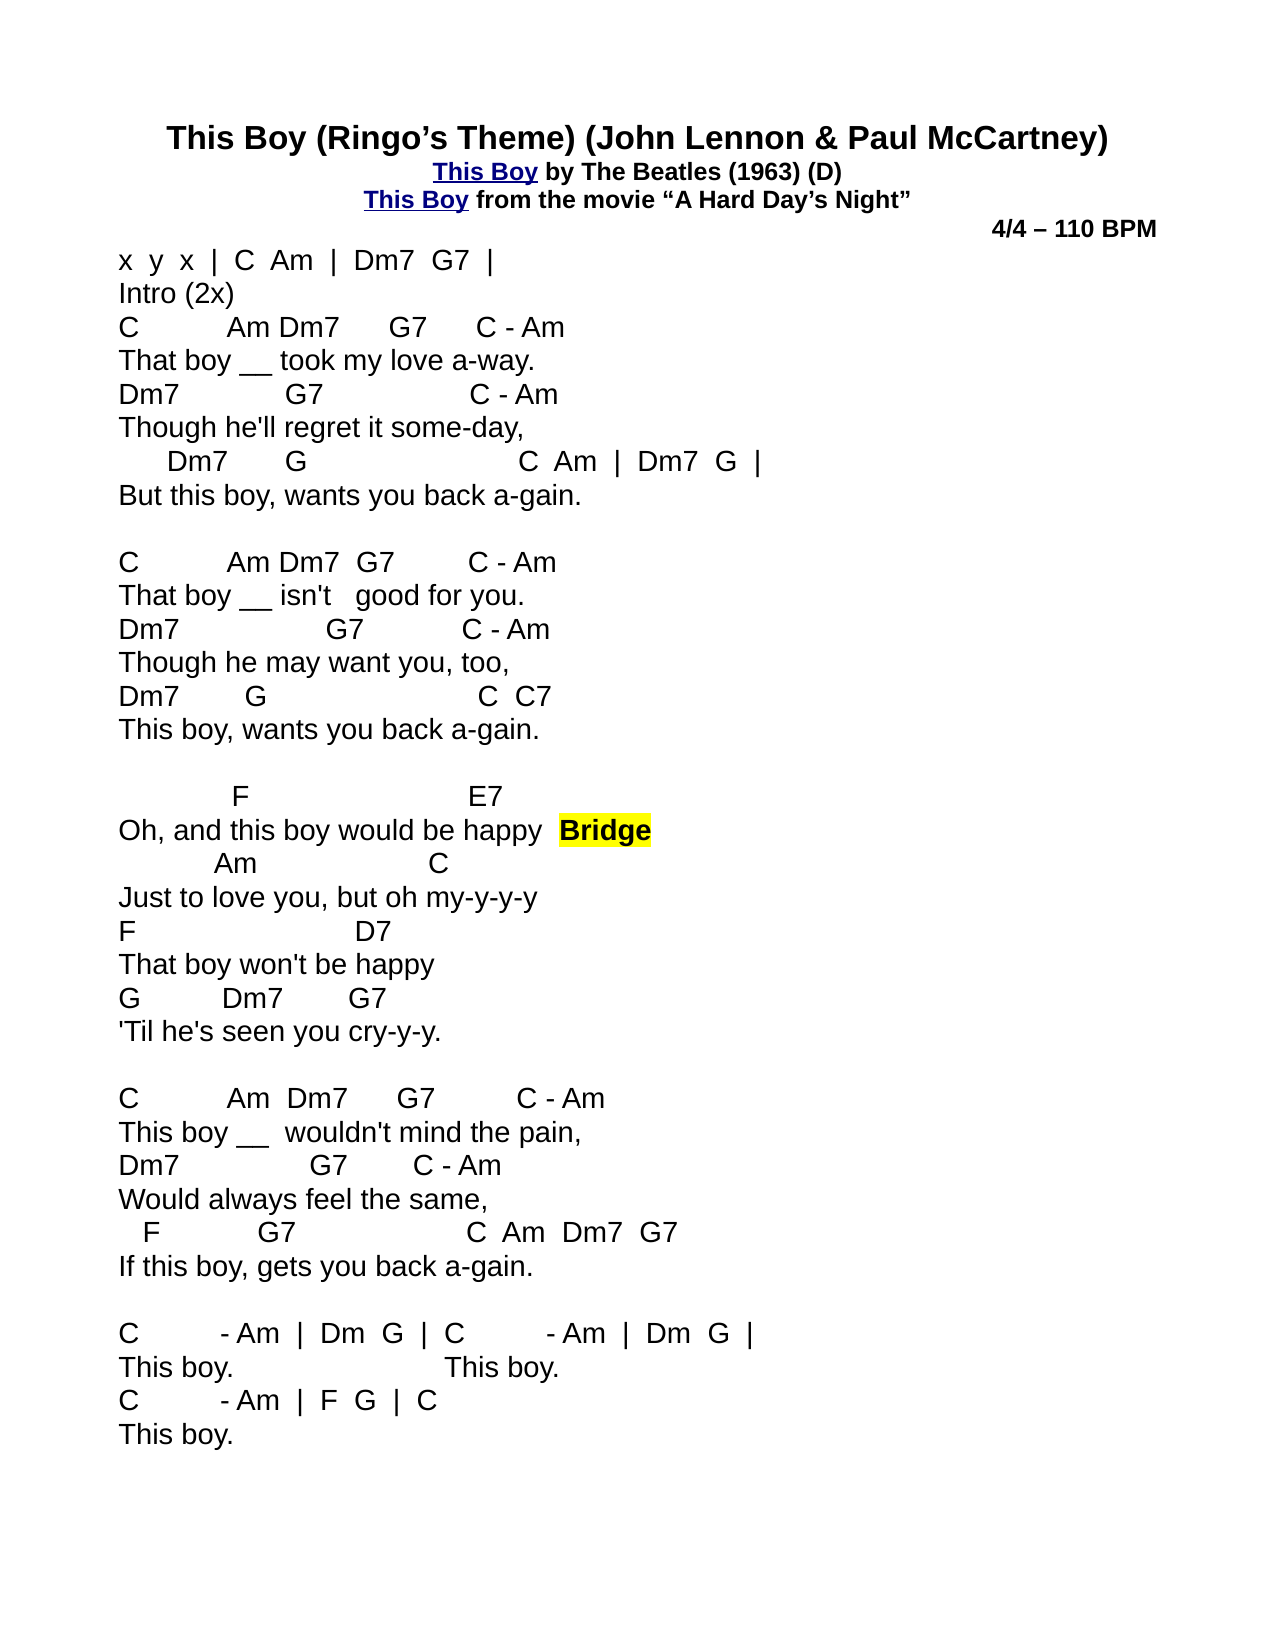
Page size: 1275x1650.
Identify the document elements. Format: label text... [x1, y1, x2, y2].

text Though he'll regret it some-day, [118, 411, 1157, 444]
text This boy __ wouldn't mind the pain, [118, 1115, 1157, 1148]
text C Am Dm7 G7 C - Am [118, 310, 1157, 343]
text F E7 [118, 779, 1157, 813]
text F D7 [118, 914, 1157, 947]
text Dm7 G C C7 [118, 679, 1157, 712]
text Dm7 G7 C - Am [118, 1148, 1157, 1182]
text Just to love you, but oh my-y-y-y [118, 880, 1157, 914]
text G Dm7 G7 [118, 981, 1157, 1014]
text This boy. This boy. [118, 1350, 1157, 1383]
text This boy. [118, 1417, 1157, 1450]
text C Am Dm7 G7 C - Am [118, 545, 1157, 578]
text C - Am | F G | C [118, 1383, 1157, 1417]
text This Boy from the movie “A Hard Day’s Night” [118, 185, 1157, 214]
text That boy __ took my love a-way. [118, 343, 1157, 377]
text 'Til he's seen you cry-y-y. [118, 1014, 1157, 1048]
text Dm7 G7 C - Am [118, 377, 1157, 411]
text C Am Dm7 G7 C - Am [118, 1081, 1157, 1115]
text C - Am | Dm G | C - Am | Dm G | [118, 1316, 1157, 1350]
text That boy won't be happy [118, 947, 1157, 981]
text This Boy by The Beatles (1963) (D) [118, 157, 1157, 185]
text Oh, and this boy would be happy Bridge [118, 813, 1157, 847]
text F G7 C Am Dm7 G7 [118, 1216, 1157, 1249]
text This Boy (Ringo’s Theme) (John Lennon & Paul McCartney) [118, 118, 1157, 157]
text Intro (2x) [118, 276, 1157, 310]
text But this boy, wants you back a-gain. [118, 478, 1157, 511]
text x y x | C Am | Dm7 G7 | [118, 243, 1157, 276]
text This boy, wants you back a-gain. [118, 712, 1157, 746]
text Would always feel the same, [118, 1182, 1157, 1216]
text That boy __ isn't good for you. [118, 578, 1157, 612]
text If this boy, gets you back a-gain. [118, 1249, 1157, 1283]
text Am C [118, 847, 1157, 880]
text Though he may want you, too, [118, 645, 1157, 679]
text 4/4 – 110 BPM [118, 214, 1157, 243]
text Dm7 G C Am | Dm7 G | [118, 444, 1157, 478]
text Dm7 G7 C - Am [118, 612, 1157, 645]
